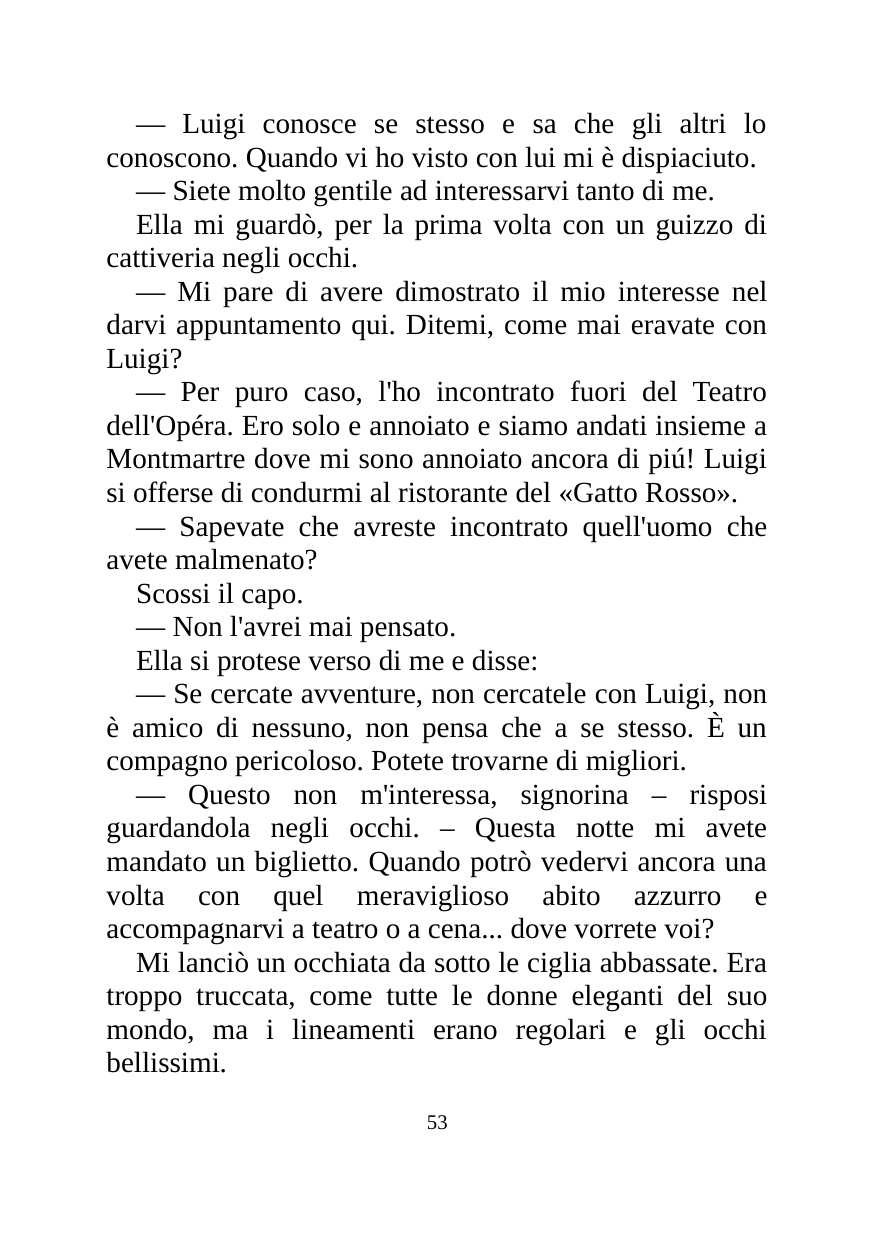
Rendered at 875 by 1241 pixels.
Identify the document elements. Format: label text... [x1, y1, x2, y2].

text — Se cercate avventure, non cercatele con Luigi, non è amico di nessuno, non pensa che a se stesso. È un compagno pericoloso. Potete trovarne di migliori. [106, 676, 768, 777]
text — Non l'avrei mai pensato. [106, 609, 768, 643]
text — Siete molto gentile ad interessarvi tanto di me. [106, 173, 768, 207]
text Ella mi guardò, per la prima volta con un guizzo di cattiveria negli occhi. [106, 207, 768, 274]
text Mi lanciò un occhiata da sotto le ciglia abbassate. Era troppo truccata, come tutte le donne eleganti del suo mondo, ma i lineamenti erano regolari e gli occhi bellissimi. [106, 945, 768, 1079]
text — Luigi conosce se stesso e sa che gli altri lo conoscono. Quando vi ho visto con lui mi è dispiaciuto. [106, 106, 768, 173]
text — Per puro caso, l'ho incontrato fuori del Teatro dell'Opéra. Ero solo e annoiato e siamo andati insieme a Montmartre dove mi sono annoiato ancora di piú! Luigi si offerse di condurmi al ristorante del «Gatto Rosso». [106, 374, 768, 509]
text — Sapevate che avreste incontrato quell'uomo che avete malmenato? [106, 509, 768, 576]
text — Questo non m'interessa, signorina – risposi guardandola negli occhi. – Questa notte mi avete mandato un biglietto. Quando potrò vedervi ancora una volta con quel meraviglioso abito azzurro e accompagnarvi a teatro o a cena... dove vorrete voi? [106, 777, 768, 945]
text — Mi pare di avere dimostrato il mio interesse nel darvi appuntamento qui. Ditemi, come mai eravate con Luigi? [106, 274, 768, 374]
text Ella si protese verso di me e disse: [106, 643, 768, 676]
text Scossi il capo. [106, 576, 768, 609]
